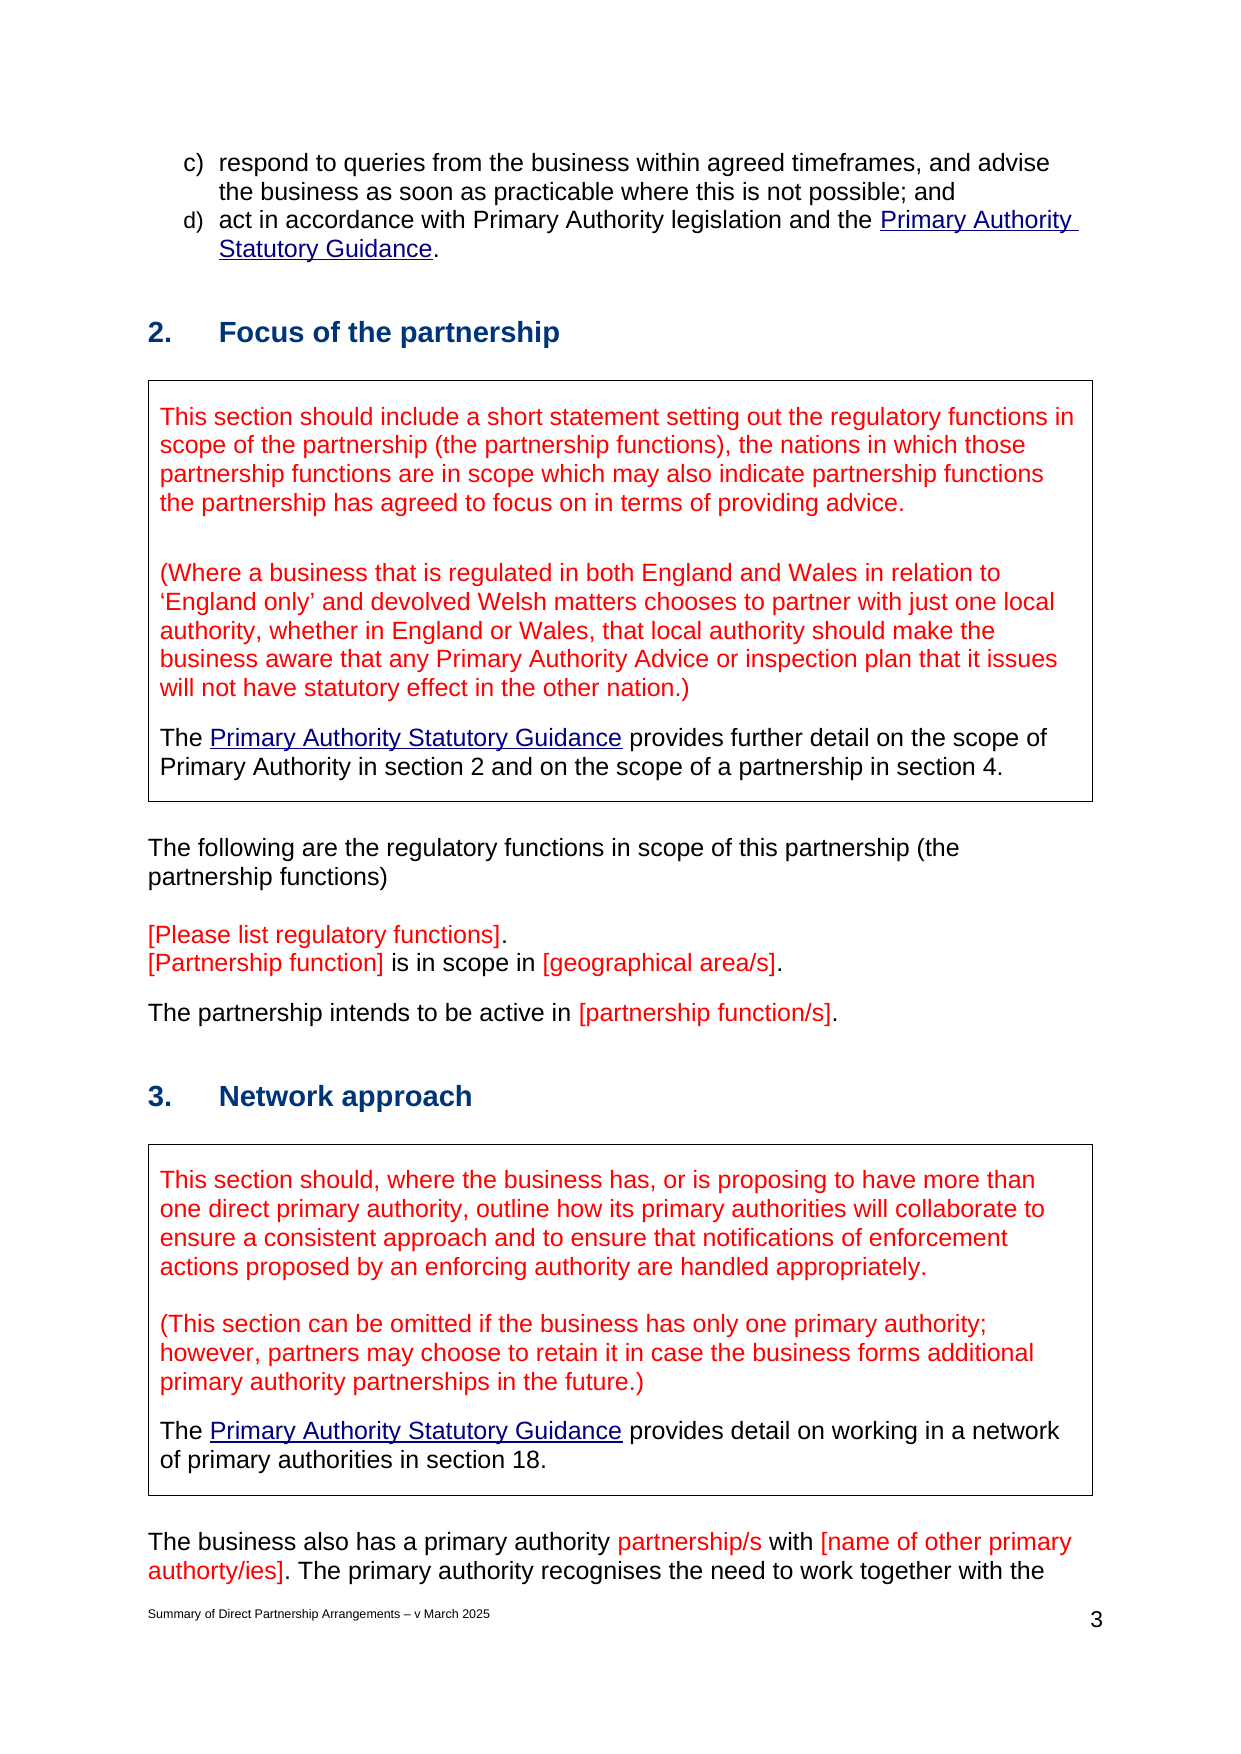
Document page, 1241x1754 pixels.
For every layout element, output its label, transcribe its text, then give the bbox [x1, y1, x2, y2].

text The partnership intends to be active in [partnership function/s]. [148, 998, 1092, 1027]
list respond to queries from the business within agreed timeframes, and advise the business as soon as practicable where this is not possible; and [183, 148, 1092, 205]
subtitle Focus of the partnership [148, 315, 1092, 348]
text The business also has a primary authority partnership/s with [name of other primary authorty/ies]. The primary authority recognises the need to work together with the [148, 1527, 1092, 1584]
list act in accordance with Primary Authority legislation and the Primary Authority Statutory Guidance. [183, 205, 1092, 263]
table_header This section should, where the business has, or is proposing to have more than one direct primary authority, outline how its primary authorities will collaborate to ensure a consistent approach and to ensure that notifications of enforcement actions proposed by an enforcing authority are handled appropriately. (This section can be omitted if the business has only one primary authority; however, partners may choose to retain it in case the business forms additional primary authority partnerships in the future.) The Primary Authority Statutory Guidance provides detail on working in a network of primary authorities in section 18. [149, 1145, 1092, 1494]
table_header This section should include a short statement setting out the regulatory functions in scope of the partnership (the partnership functions), the nations in which those partnership functions are in scope which may also indicate partnership functions the partnership has agreed to focus on in terms of providing advice. (Where a business that is regulated in both England and Wales in relation to ‘England only’ and devolved Welsh matters chooses to partner with just one local authority, whether in England or Wales, that local authority should make the business aware that any Primary Authority Advice or inspection plan that it issues will not have statutory effect in the other nation.) The Primary Authority Statutory Guidance provides further detail on the scope of Primary Authority in section 2 and on the scope of a partnership in section 4. [149, 381, 1092, 801]
text The following are the regulatory functions in scope of this partnership (the partnership functions) [Please list regulatory functions]. [148, 833, 1092, 948]
subtitle Network approach [148, 1079, 1092, 1112]
text [Partnership function] is in scope in [geographical area/s]. [148, 948, 1092, 977]
